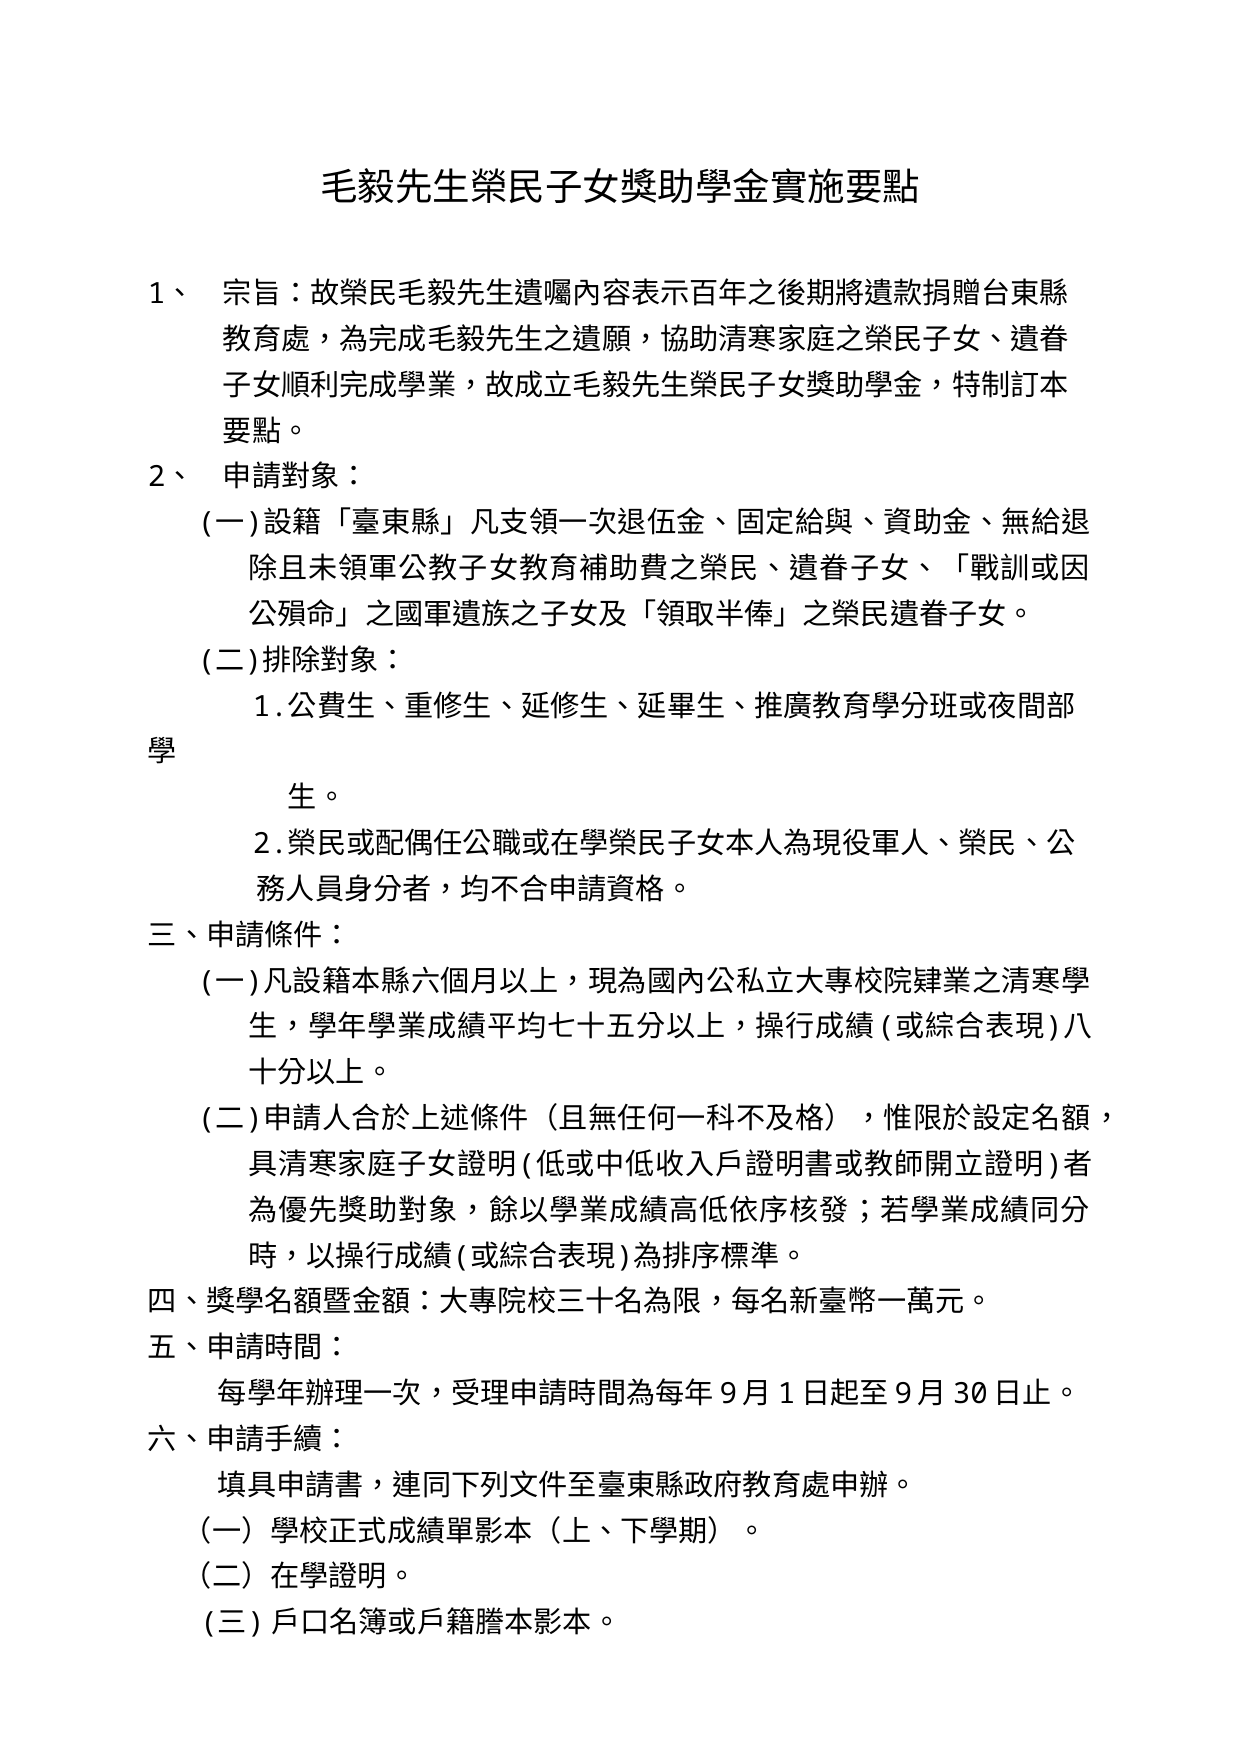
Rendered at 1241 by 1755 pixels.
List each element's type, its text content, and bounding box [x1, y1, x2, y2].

text 毛毅先生榮民子女獎助學金實施要點 [148, 142, 1093, 204]
text 六、申請手續： [148, 1413, 1093, 1458]
text （一）學校正式成績單影本（上、下學期）。 [148, 1504, 1093, 1550]
text 填具申請書，連同下列文件至臺東縣政府教育處申辦。 [148, 1458, 1093, 1504]
text (一)凡設籍本縣六個月以上，現為國內公私立大專校院肄業之清寒學生，學年學業成績平均七十五分以上，操行成績(或綜合表現)八十分以上。 [198, 954, 1093, 1092]
list 宗旨：故榮民毛毅先生遺囑內容表示百年之後期將遺款捐贈台東縣教育處，為完成毛毅先生之遺願，協助清寒家庭之榮民子女、遺眷子女順利完成學業，故成立毛毅先生榮民子女獎助學金，特制訂本要點。 [148, 267, 1093, 450]
list 申請對象： [148, 450, 1093, 496]
text 2.榮民或配偶任公職或在學榮民子女本人為現役軍人、榮民、公務人員身分者，均不合申請資格。 [148, 817, 1093, 908]
text (二)申請人合於上述條件（且無任何一科不及格），惟限於設定名額，具清寒家庭子女證明(低或中低收入戶證明書或教師開立證明)者為優先獎助對象，餘以學業成績高低依序核發；若學業成績同分時，以操行成績(或綜合表現)為排序標準。 [198, 1092, 1093, 1275]
text 生。 [148, 771, 1093, 817]
text 四、獎學名額暨金額：大專院校三十名為限，每名新臺幣一萬元。 [148, 1275, 1093, 1321]
text 五、申請時間： [148, 1321, 1093, 1367]
text (三) 戶口名簿或戶籍謄本影本。 [148, 1596, 1093, 1642]
text (一)設籍「臺東縣」凡支領一次退伍金、固定給與、資助金、無給退除且未領軍公教子女教育補助費之榮民、遺眷子女、「戰訓或因公殞命」之國軍遺族之子女及「領取半俸」之榮民遺眷子女。 [198, 496, 1093, 633]
text （二）在學證明。 [148, 1550, 1093, 1596]
text 每學年辦理一次，受理申請時間為每年9月1日起至9月30日止。 [148, 1367, 1093, 1413]
text 1.公費生、重修生、延修生、延畢生、推廣教育學分班或夜間部學 [148, 679, 1093, 771]
text (二)排除對象： [198, 633, 1093, 679]
text 三、申請條件： [148, 908, 1093, 954]
